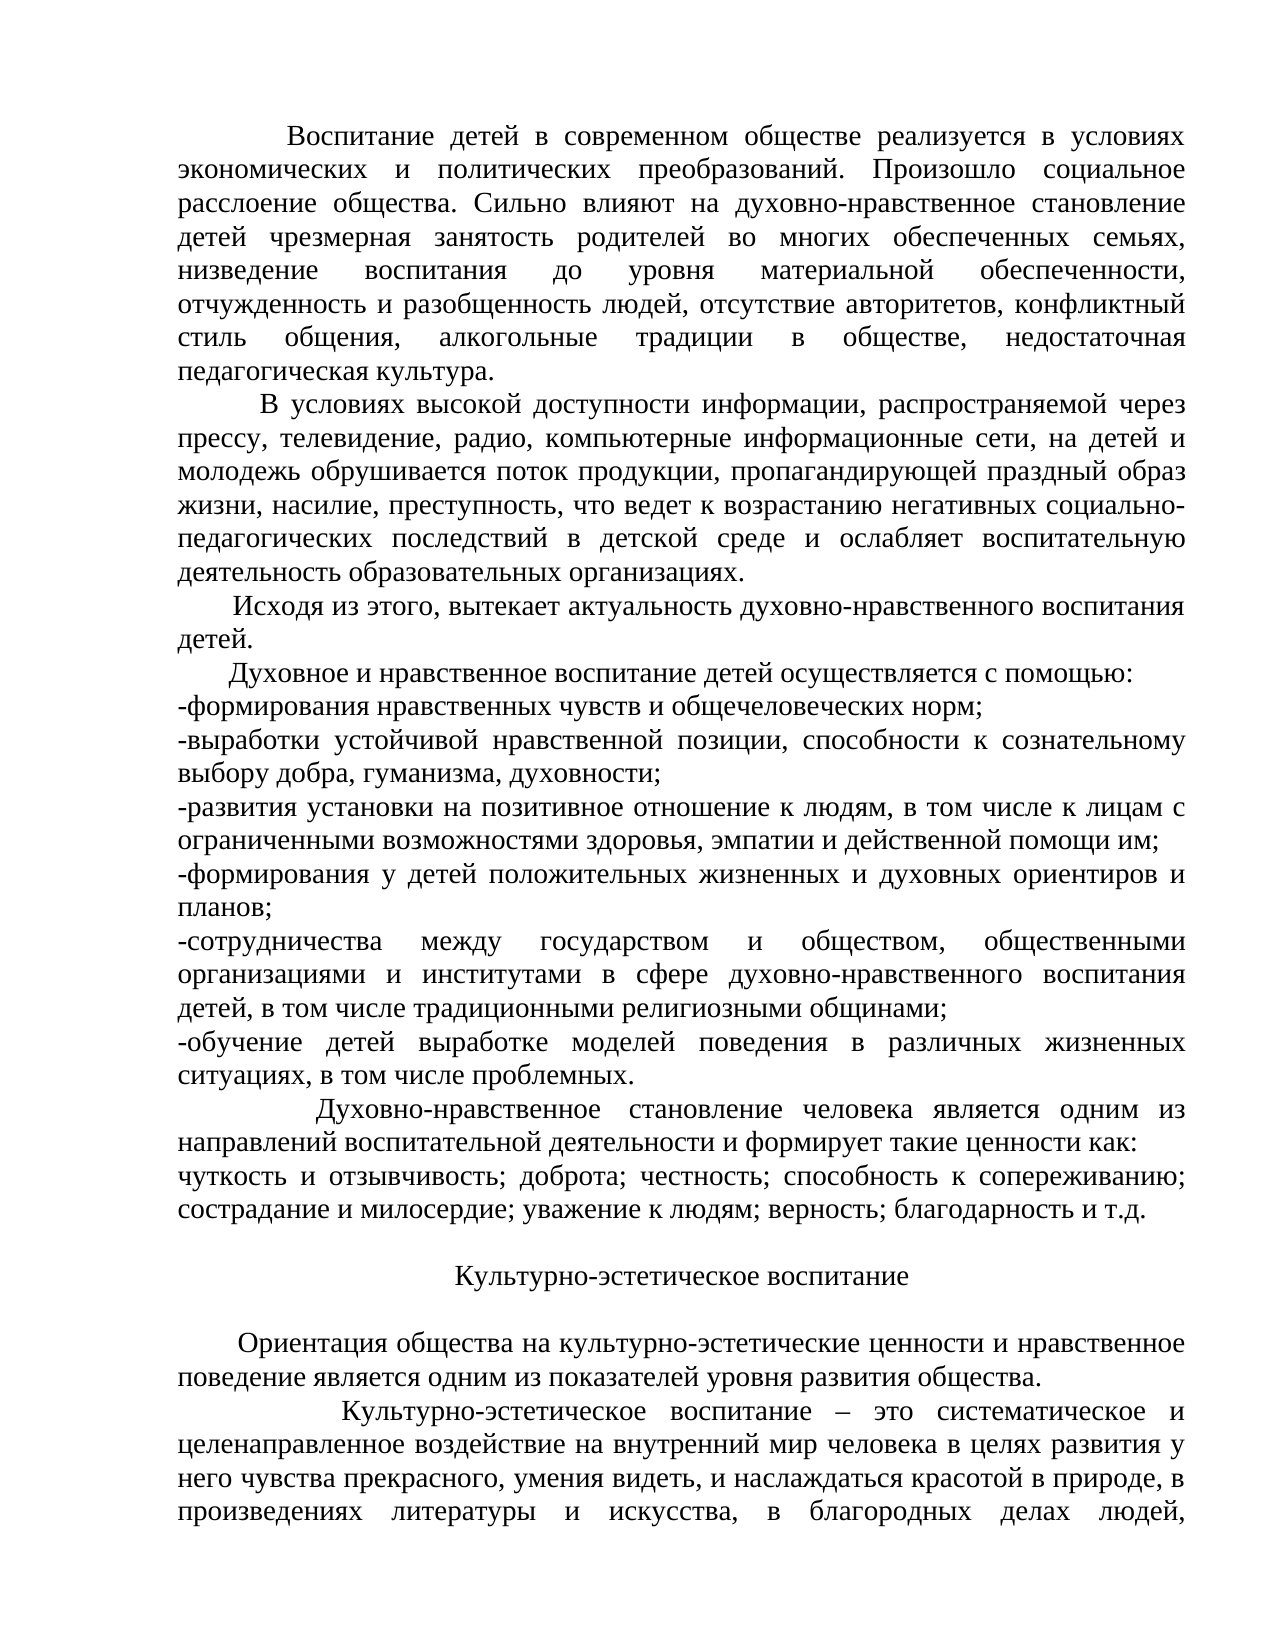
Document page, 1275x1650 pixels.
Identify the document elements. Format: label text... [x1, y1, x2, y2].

text -формирования нравственных чувств и общечеловеческих норм; [177, 688, 1186, 722]
text -сотрудничества между государством и обществом, общественными организациями и институтами в сфере духовно-нравственного воспитания детей, в том числе традиционными религиозными общинами; [177, 923, 1186, 1024]
text Воспитание детей в современном обществе реализуется в условиях экономических и политических преобразований. Произошло социальное расслоение общества. Сильно влияют на духовно-нравственное становление детей чрезмерная занятость родителей во многих обеспеченных семьях, низведение воспитания до уровня материальной обеспеченности, отчужденность и разобщенность людей, отсутствие авторитетов, конфликтный стиль общения, алкогольные традиции в обществе, недостаточная педагогическая культура. [177, 118, 1186, 386]
text Исходя из этого, вытекает актуальность духовно-нравственного воспитания детей. [177, 588, 1186, 655]
text В условиях высокой доступности информации, распространяемой через прессу, телевидение, радио, компьютерные информационные сети, на детей и молодежь обрушивается поток продукции, пропагандирующей праздный образ жизни, насилие, преступность, что ведет к возрастанию негативных социально-педагогических последствий в детской среде и ослабляет воспитательную деятельность образовательных организациях. [177, 386, 1186, 588]
text Ориентация общества на культурно-эстетические ценности и нравственное поведение является одним из показателей уровня развития общества. [177, 1326, 1186, 1393]
text Духовное и нравственное воспитание детей осуществляется с помощью: [177, 655, 1186, 688]
text -развития установки на позитивное отношение к людям, в том числе к лицам с ограниченными возможностями здоровья, эмпатии и действенной помощи им; [177, 789, 1186, 856]
text -обучение детей выработке моделей поведения в различных жизненных ситуациях, в том числе проблемных. [177, 1024, 1186, 1091]
text -формирования у детей положительных жизненных и духовных ориентиров и планов; [177, 856, 1186, 923]
text Культурно-эстетическое воспитание – это систематическое и целенаправленное воздействие на внутренний мир человека в целях развития у него чувства прекрасного, умения видеть, и наслаждаться красотой в природе, в произведениях литературы и искусства, в благородных делах людей, [177, 1393, 1186, 1527]
text Культурно-эстетическое воспитание [177, 1258, 1186, 1292]
text -выработки устойчивой нравственной позиции, способности к сознательному выбору добра, гуманизма, духовности; [177, 722, 1186, 789]
text Духовно-нравственное становление человека является одним из направлений воспитательной деятельности и формирует такие ценности как: [177, 1091, 1186, 1158]
text чуткость и отзывчивость; доброта; честность; способность к сопереживанию; сострадание и милосердие; уважение к людям; верность; благодарность и т.д. [177, 1158, 1186, 1225]
